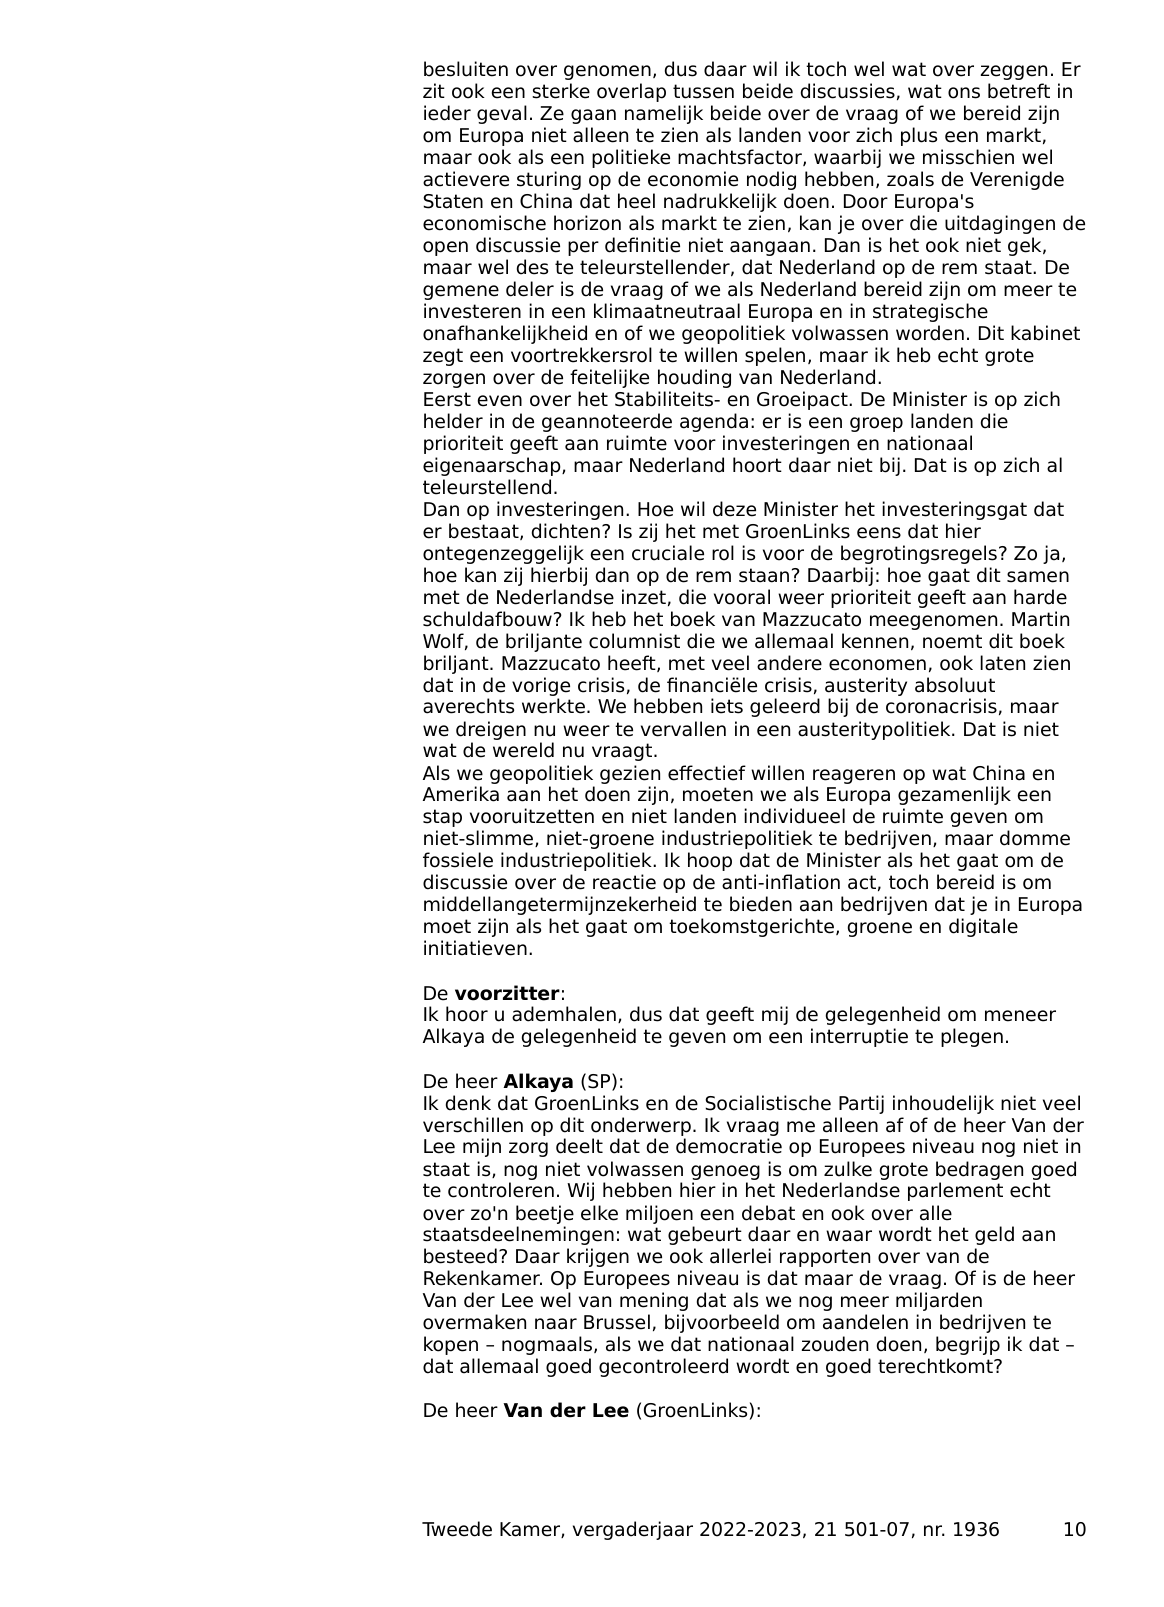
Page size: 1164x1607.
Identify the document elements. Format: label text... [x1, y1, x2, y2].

text besluiten over genomen, dus daar wil ik toch wel wat over zeggen. Er zit ook een sterke overlap tussen beide discussies, wat ons betreft in ieder geval. Ze gaan namelijk beide over de vraag of we bereid zijn om Europa niet alleen te zien als landen voor zich plus een markt, maar ook als een politieke machtsfactor, waarbij we misschien wel actievere sturing op de economie nodig hebben, zoals de Verenigde Staten en China dat heel nadrukkelijk doen. Door Europa's economische horizon als markt te zien, kan je over die uitdagingen de open discussie per definitie niet aangaan. Dan is het ook niet gek, maar wel des te teleurstellender, dat Nederland op de rem staat. De gemene deler is de vraag of we als Nederland bereid zijn om meer te investeren in een klimaatneutraal Europa en in strategische onafhankelijkheid en of we geopolitiek volwassen worden. Dit kabinet zegt een voortrekkersrol te willen spelen, maar ik heb echt grote zorgen over de feitelijke houding van Nederland. [422, 59, 1087, 389]
text De heer Alkaya (SP): [422, 1071, 1087, 1092]
text De voorzitter: [422, 982, 1087, 1004]
text Ik denk dat GroenLinks en de Socialistische Partij inhoudelijk niet veel verschillen op dit onderwerp. Ik vraag me alleen af of de heer Van der Lee mijn zorg deelt dat de democratie op Europees niveau nog niet in staat is, nog niet volwassen genoeg is om zulke grote bedragen goed te controleren. Wij hebben hier in het Nederlandse parlement echt over zo'n beetje elke miljoen een debat en ook over alle staatsdeelnemingen: wat gebeurt daar en waar wordt het geld aan besteed? Daar krijgen we ook allerlei rapporten over van de Rekenkamer. Op Europees niveau is dat maar de vraag. Of is de heer Van der Lee wel van mening dat als we nog meer miljarden overmaken naar Brussel, bijvoorbeeld om aandelen in bedrijven te kopen – nogmaals, als we dat nationaal zouden doen, begrijp ik dat – dat allemaal goed gecontroleerd wordt en goed terechtkomt? [422, 1092, 1087, 1378]
text Als we geopolitiek gezien effectief willen reageren op wat China en Amerika aan het doen zijn, moeten we als Europa gezamenlijk een stap vooruitzetten en niet landen individueel de ruimte geven om niet-slimme, niet-groene industriepolitiek te bedrijven, maar domme fossiele industriepolitiek. Ik hoop dat de Minister als het gaat om de discussie over de reactie op de anti-inflation act, toch bereid is om middellangetermijnzekerheid te bieden aan bedrijven dat je in Europa moet zijn als het gaat om toekomstgerichte, groene en digitale initiatieven. [422, 762, 1087, 960]
text Eerst even over het Stabiliteits- en Groeipact. De Minister is op zich helder in de geannoteerde agenda: er is een groep landen die prioriteit geeft aan ruimte voor investeringen en nationaal eigenaarschap, maar Nederland hoort daar niet bij. Dat is op zich al teleurstellend. [422, 389, 1087, 499]
text De heer Van der Lee (GroenLinks): [422, 1400, 1087, 1422]
text Ik hoor u ademhalen, dus dat geeft mij de gelegenheid om meneer Alkaya de gelegenheid te geven om een interruptie te plegen. [422, 1004, 1087, 1048]
text Dan op investeringen. Hoe wil deze Minister het investeringsgat dat er bestaat, dichten? Is zij het met GroenLinks eens dat hier ontegenzeggelijk een cruciale rol is voor de begrotingsregels? Zo ja, hoe kan zij hierbij dan op de rem staan? Daarbij: hoe gaat dit samen met de Nederlandse inzet, die vooral weer prioriteit geeft aan harde schuldafbouw? Ik heb het boek van Mazzucato meegenomen. Martin Wolf, de briljante columnist die we allemaal kennen, noemt dit boek briljant. Mazzucato heeft, met veel andere economen, ook laten zien dat in de vorige crisis, de financiële crisis, austerity absoluut averechts werkte. We hebben iets geleerd bij de coronacrisis, maar we dreigen nu weer te vervallen in een austeritypolitiek. Dat is niet wat de wereld nu vraagt. [422, 499, 1087, 762]
